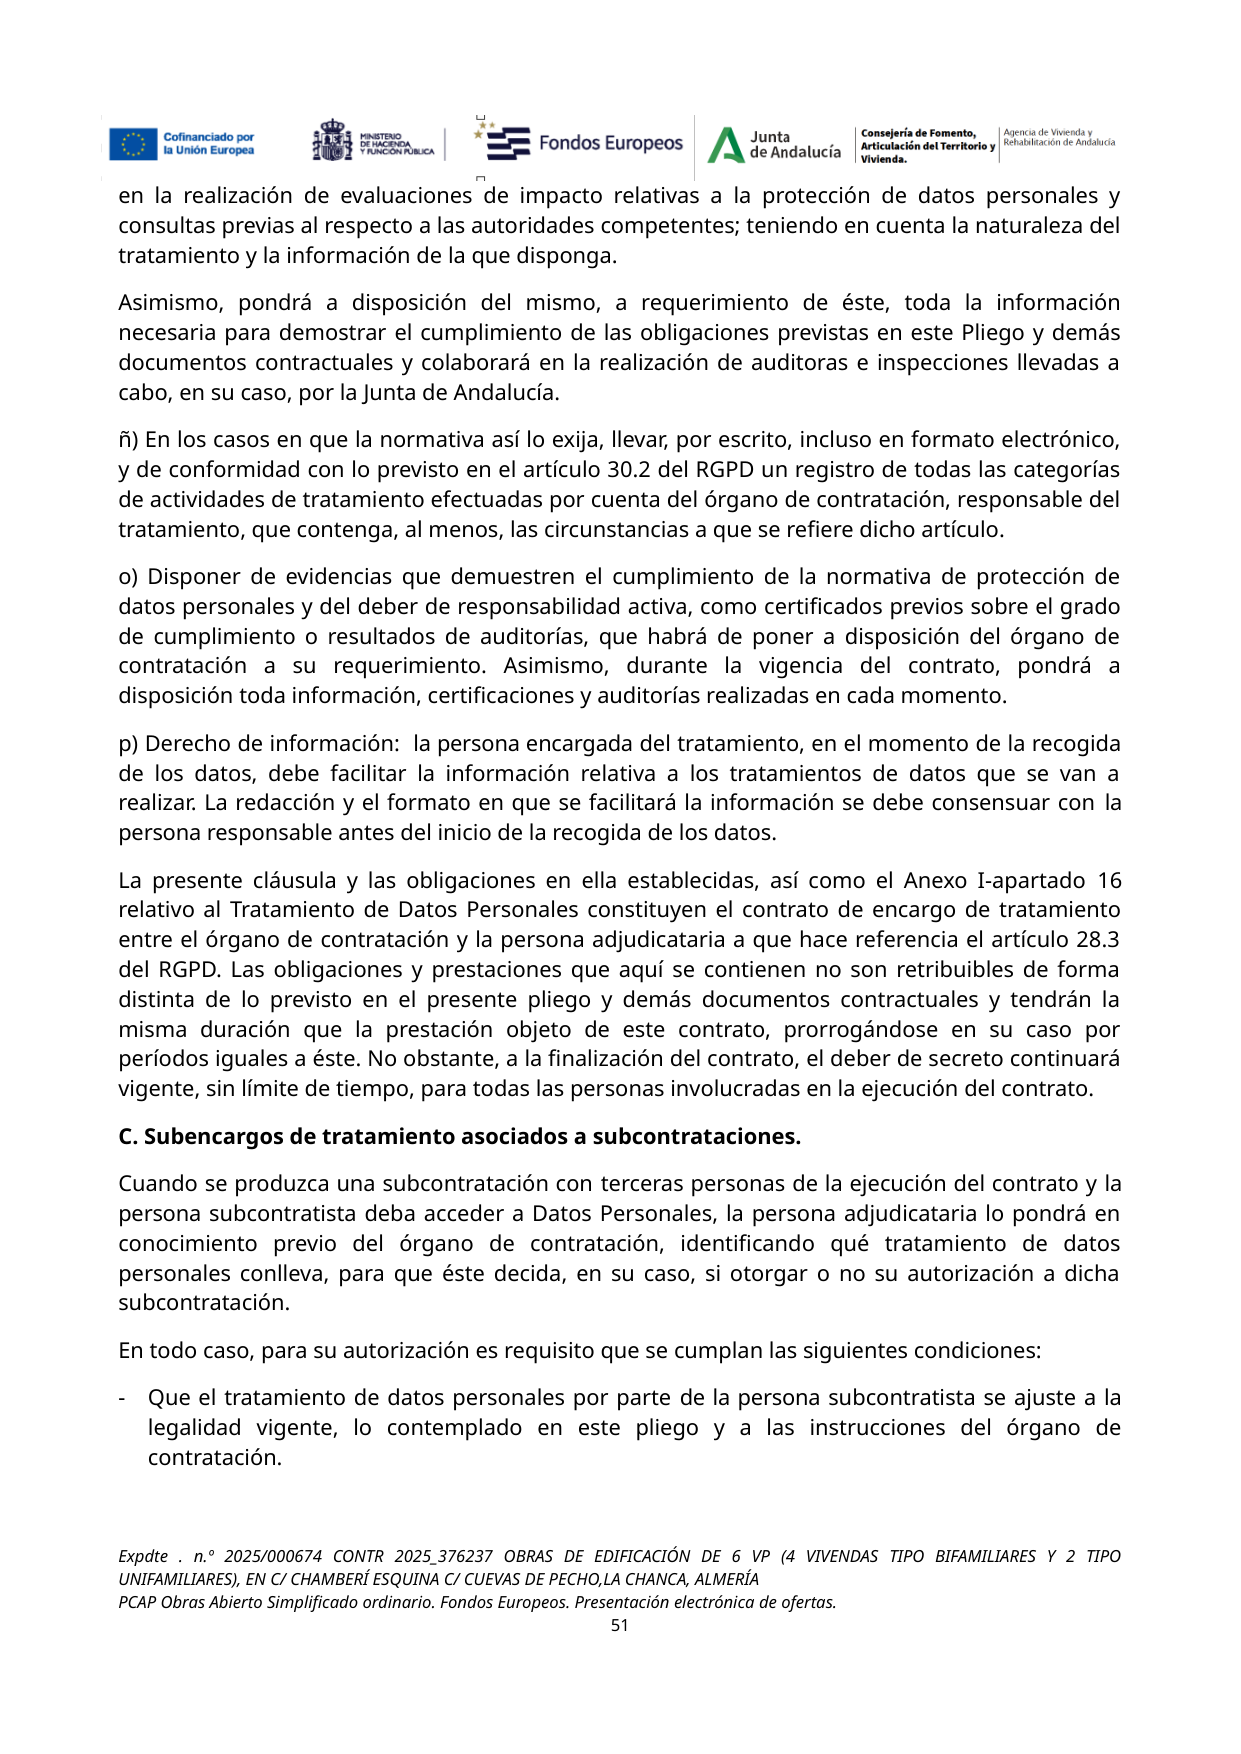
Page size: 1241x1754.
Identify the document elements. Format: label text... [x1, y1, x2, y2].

text En todo caso, para su autorización es requisito que se cumplan las siguientes condiciones: [118, 1335, 1122, 1364]
text C. Subencargos de tratamiento asociados a subcontrataciones. [118, 1121, 1122, 1150]
text La presente cláusula y las obligaciones en ella establecidas, así como el Anexo I-apartado 16 relativo al Tratamiento de Datos Personales constituyen el contrato de encargo de tratamiento entre el órgano de contratación y la persona adjudicataria a que hace referencia el artículo 28.3 del RGPD. Las obligaciones y prestaciones que aquí se contienen no son retribuibles de forma distinta de lo previsto en el presente pliego y demás documentos contractuales y tendrán la misma duración que la prestación objeto de este contrato, prorrogándose en su caso por períodos iguales a éste. No obstante, a la finalización del contrato, el deber de secreto continuará vigente, sin límite de tiempo, para todas las personas involucradas en la ejecución del contrato. [118, 864, 1122, 1103]
text ñ) En los casos en que la normativa así lo exija, llevar, por escrito, incluso en formato electrónico, y de conformidad con lo previsto en el artículo 30.2 del RGPD un registro de todas las categorías de actividades de tratamiento efectuadas por cuenta del órgano de contratación, responsable del tratamiento, que contenga, al menos, las circunstancias a que se refiere dicho artículo. [118, 424, 1122, 543]
text o) Disponer de evidencias que demuestren el cumplimiento de la normativa de protección de datos personales y del deber de responsabilidad activa, como certificados previos sobre el grado de cumplimiento o resultados de auditorías, que habrá de poner a disposición del órgano de contratación a su requerimiento. Asimismo, durante la vigencia del contrato, pondrá a disposición toda información, certificaciones y auditorías realizadas en cada momento. [118, 561, 1122, 710]
text Asimismo, pondrá a disposición del mismo, a requerimiento de éste, toda la información necesaria para demostrar el cumplimiento de las obligaciones previstas en este Pliego y demás documentos contractuales y colaborará en la realización de auditoras e inspecciones llevadas a cabo, en su caso, por la Junta de Andalucía. [118, 287, 1122, 406]
picture [101, 112, 1128, 181]
text p) Derecho de información: la persona encargada del tratamiento, en el momento de la recogida de los datos, debe facilitar la información relativa a los tratamientos de datos que se van a realizar. La redacción y el formato en que se facilitará la información se debe consensuar con la persona responsable antes del inicio de la recogida de los datos. [118, 728, 1122, 847]
text - Que el tratamiento de datos personales por parte de la persona subcontratista se ajuste a la legalidad vigente, lo contemplado en este pliego y a las instrucciones del órgano de contratación. [118, 1382, 1122, 1472]
text en la realización de evaluaciones de impacto relativas a la protección de datos personales y consultas previas al respecto a las autoridades competentes; teniendo en cuenta la naturaleza del tratamiento y la información de la que disponga. [118, 181, 1122, 269]
text Cuando se produzca una subcontratación con terceras personas de la ejecución del contrato y la persona subcontratista deba acceder a Datos Personales, la persona adjudicataria lo pondrá en conocimiento previo del órgano de contratación, identificando qué tratamiento de datos personales conlleva, para que éste decida, en su caso, si otorgar o no su autorización a dicha subcontratación. [118, 1168, 1122, 1317]
